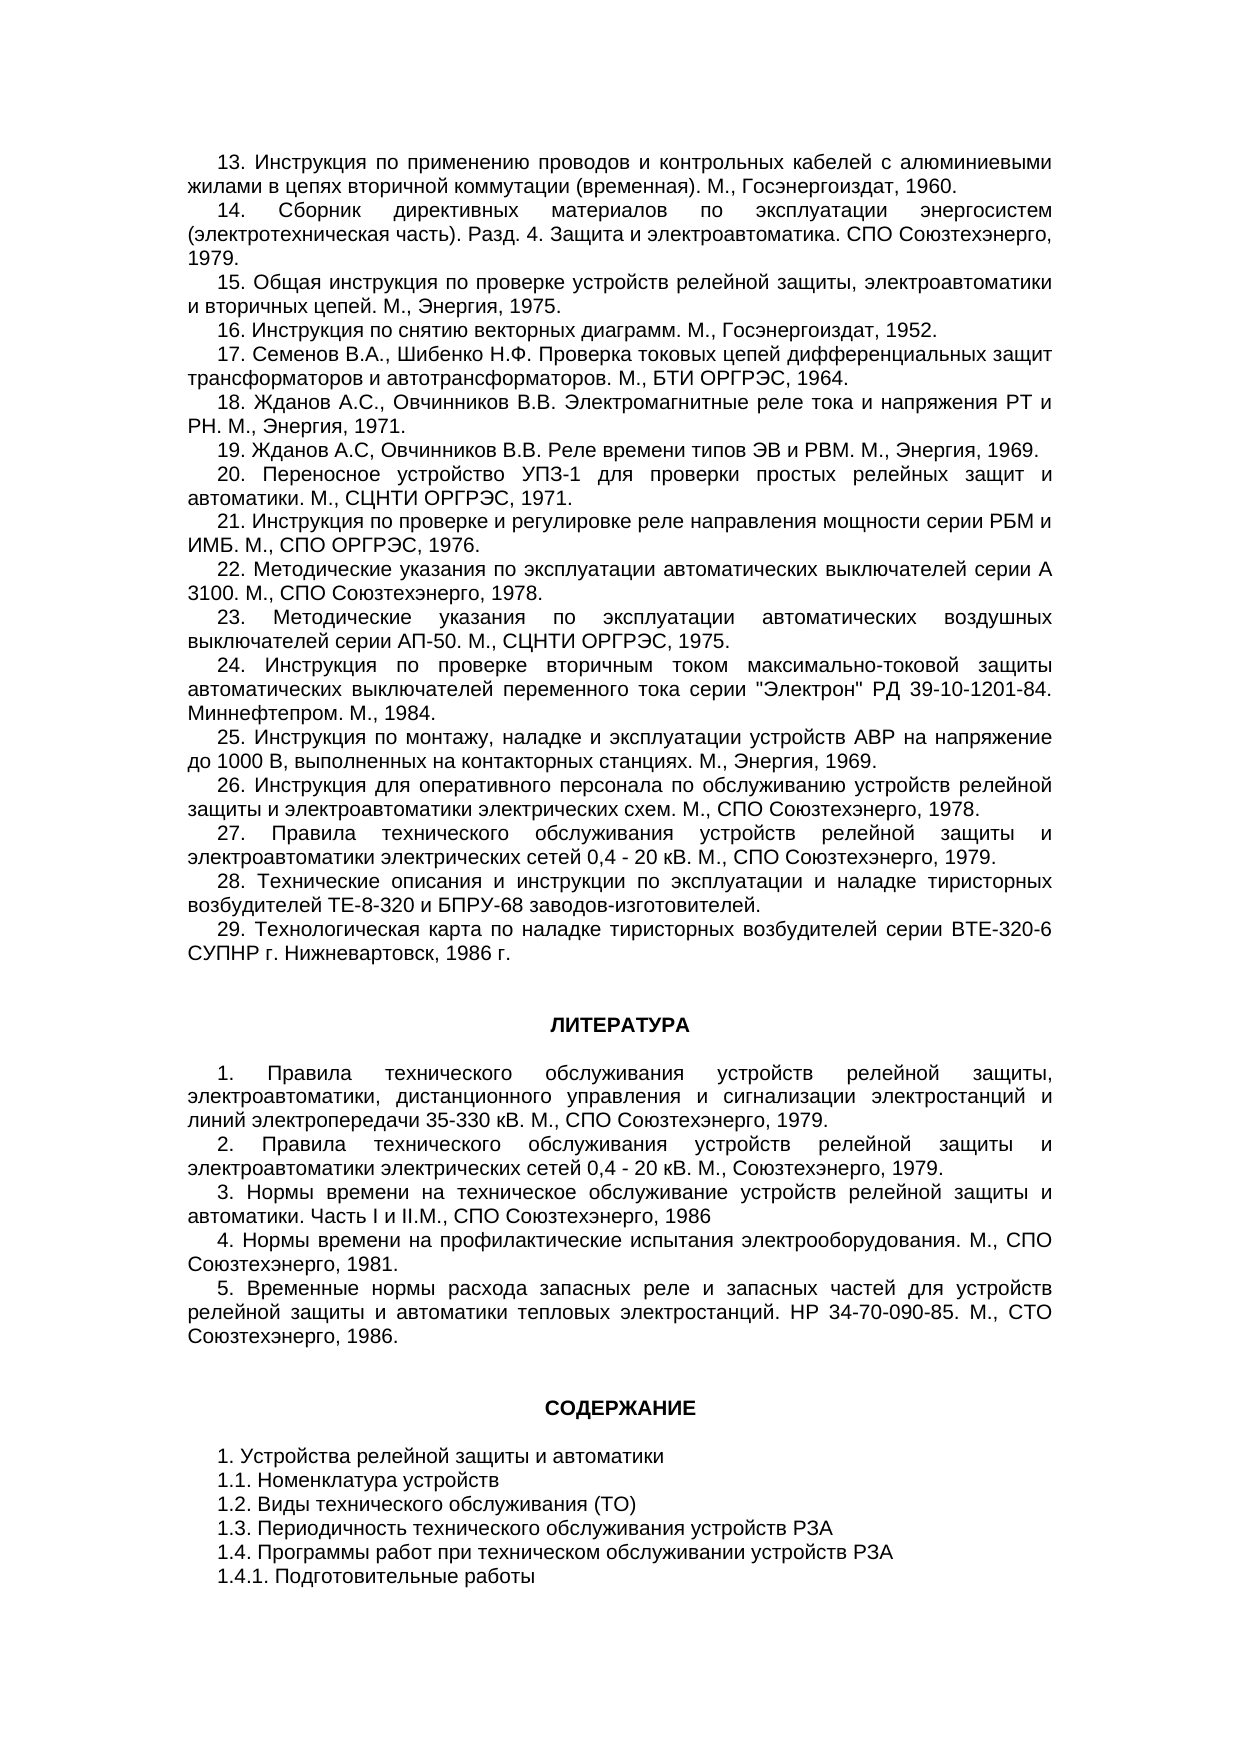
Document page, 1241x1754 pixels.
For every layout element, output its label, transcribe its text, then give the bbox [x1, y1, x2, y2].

text 25. Инструкция по монтажу, наладке и эксплуатации устройств АВР на напряжение до 1000 В, выполненных на контакторных станциях. М., Энергия, 1969. [187, 725, 1053, 773]
text 18. Жданов А.С., Овчинников В.В. Электромагнитные реле тока и напряжения РТ и РН. М., Энергия, 1971. [187, 389, 1053, 437]
text 21. Инструкция по проверке и регулировке реле направления мощности серии РБМ и ИМБ. М., СПО ОРГРЭС, 1976. [187, 509, 1053, 557]
text 5. Временные нормы расхода запасных реле и запасных частей для устройств релейной защиты и автоматики тепловых электростанций. HP 34-70-090-85. М., СТО Союзтехэнерго, 1986. [187, 1276, 1053, 1348]
text 22. Методические указания по эксплуатации автоматических выключателей серии А 3100. М., СПО Союзтехэнерго, 1978. [187, 557, 1053, 605]
text 28. Технические описания и инструкции по эксплуатации и наладке тиристорных возбудителей ТЕ-8-320 и БПРУ-68 заводов-изготовителей. [187, 869, 1053, 917]
text 1. Устройства релейной защиты и автоматики [187, 1444, 1053, 1468]
text 26. Инструкция для оперативного персонала по обслуживанию устройств релейной защиты и электроавтоматики электрических схем. М., СПО Союзтехэнерго, 1978. [187, 773, 1053, 821]
text 1. Правила технического обслуживания устройств релейной защиты, электроавтоматики, дистанционного управления и сигнализации электростанций и линий электропередачи 35-330 кВ. М., СПО Союзтехэнерго, 1979. [187, 1060, 1053, 1132]
text 1.2. Виды технического обслуживания (ТО) [187, 1492, 1053, 1516]
text 1.1. Номенклатура устройств [187, 1468, 1053, 1492]
text 29. Технологическая карта по наладке тиристорных возбудителей серии ВТЕ-320-6 СУПНР г. Нижневартовск, 1986 г. [187, 917, 1053, 964]
text ЛИТЕРАТУРА [187, 1012, 1053, 1036]
text 13. Инструкция по применению проводов и контрольных кабелей с алюминиевыми жилами в цепях вторичной коммутации (временная). М., Госэнергоиздат, 1960. [187, 150, 1053, 198]
text 3. Нормы времени на техническое обслуживание устройств релейной защиты и автоматики. Часть I и II.М., СПО Союзтехэнерго, 1986 [187, 1180, 1053, 1228]
text 1.3. Периодичность технического обслуживания устройств РЗА [187, 1516, 1053, 1539]
text 14. Сборник директивных материалов по эксплуатации энергосистем (электротехническая часть). Разд. 4. Защита и электроавтоматика. СПО Союзтехэнерго, 1979. [187, 198, 1053, 270]
text СОДЕРЖАНИЕ [187, 1396, 1053, 1420]
text 1.4. Программы работ при техническом обслуживании устройств РЗА [187, 1539, 1053, 1563]
text 2. Правила технического обслуживания устройств релейной защиты и электроавтоматики электрических сетей 0,4 - 20 кВ. М., Союзтехэнерго, 1979. [187, 1132, 1053, 1180]
text 17. Семенов В.А., Шибенко Н.Ф. Проверка токовых цепей дифференциальных защит трансформаторов и автотрансформаторов. М., БТИ ОРГРЭС, 1964. [187, 342, 1053, 389]
text 4. Нормы времени на профилактические испытания электрооборудования. М., СПО Союзтехэнерго, 1981. [187, 1228, 1053, 1276]
text 15. Общая инструкция по проверке устройств релейной защиты, электроавтоматики и вторичных цепей. М., Энергия, 1975. [187, 270, 1053, 318]
text 1.4.1. Подготовительные работы [187, 1563, 1053, 1587]
text 16. Инструкция по снятию векторных диаграмм. М., Госэнергоиздат, 1952. [187, 318, 1053, 342]
text 27. Правила технического обслуживания устройств релейной защиты и электроавтоматики электрических сетей 0,4 - 20 кВ. М., СПО Союзтехэнерго, 1979. [187, 821, 1053, 869]
text 23. Методические указания по эксплуатации автоматических воздушных выключателей серии АП-50. М., СЦНТИ ОРГРЭС, 1975. [187, 605, 1053, 653]
text 19. Жданов А.С, Овчинников В.В. Реле времени типов ЭВ и РВМ. М., Энергия, 1969. [187, 437, 1053, 461]
text 20. Переносное устройство УПЗ-1 для проверки простых релейных защит и автоматики. М., СЦНТИ ОРГРЭС, 1971. [187, 461, 1053, 509]
text 24. Инструкция по проверке вторичным током максимально-токовой защиты автоматических выключателей переменного тока серии "Электрон" РД 39-10-1201-84. Миннефтепром. М., 1984. [187, 653, 1053, 725]
